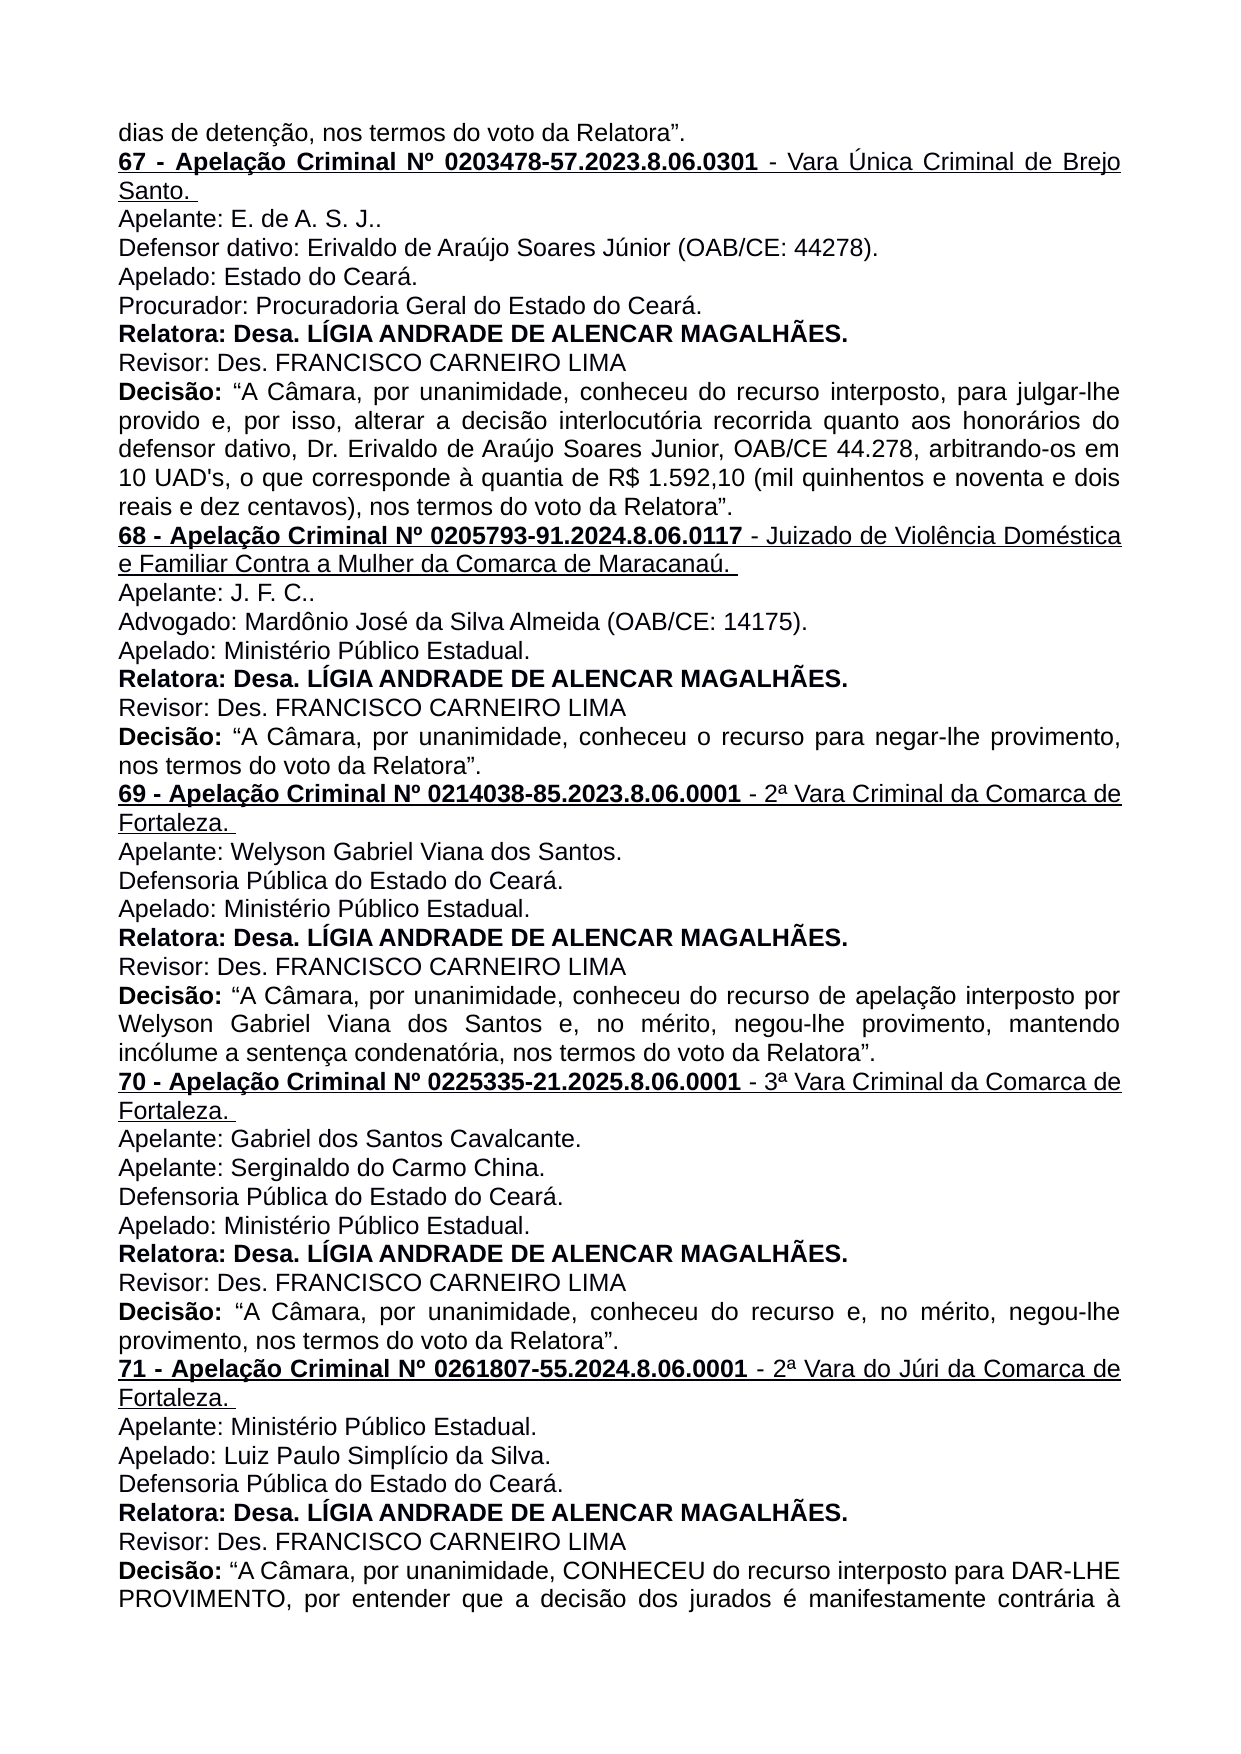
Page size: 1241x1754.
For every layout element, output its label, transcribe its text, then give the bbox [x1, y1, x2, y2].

text Fortaleza. [118, 1093, 1122, 1124]
text Fortaleza. [118, 806, 1122, 837]
text Revisor: Des. FRANCISCO CARNEIRO LIMA [118, 1268, 1122, 1297]
text Revisor: Des. FRANCISCO CARNEIRO LIMA [118, 348, 1122, 377]
text 68 - Apelação Criminal Nº 0205793-91.2024.8.06.0117 - Juizado de Violência Doméstica [118, 521, 1122, 546]
text Relatora: Desa. LÍGIA ANDRADE DE ALENCAR MAGALHÃES. [118, 319, 1122, 348]
text 67 - Apelação Criminal Nº 0203478-57.2023.8.06.0301 - Vara Única Criminal de Brejo Santo. [118, 147, 1122, 204]
text e Familiar Contra a Mulher da Comarca de Maracanaú. [118, 547, 1122, 578]
text Apelado: Estado do Ceará. [118, 262, 1122, 291]
text Revisor: Des. FRANCISCO CARNEIRO LIMA [118, 1527, 1122, 1556]
text Apelante: E. de A. S. J.. [118, 204, 1122, 233]
text Decisão: “A Câmara, por unanimidade, conheceu do recurso e, no mérito, negou-lhe provimento, nos termos do voto da Relatora”. [118, 1297, 1122, 1354]
text Apelante: Ministério Público Estadual. [118, 1412, 1122, 1441]
text Apelante: J. F. C.. [118, 578, 1122, 607]
text Defensoria Pública do Estado do Ceará. [118, 1182, 1122, 1211]
text Revisor: Des. FRANCISCO CARNEIRO LIMA [118, 693, 1122, 722]
text Apelado: Ministério Público Estadual. [118, 1211, 1122, 1239]
text Apelante: Serginaldo do Carmo China. [118, 1153, 1122, 1182]
text Decisão: “A Câmara, por unanimidade, conheceu do recurso de apelação interposto por Welyson Gabriel Viana dos Santos e, no mérito, negou-lhe provimento, mantendo incólume a sentença condenatória, nos termos do voto da Relatora”. [118, 981, 1122, 1067]
text Relatora: Desa. LÍGIA ANDRADE DE ALENCAR MAGALHÃES. [118, 1239, 1122, 1268]
text Relatora: Desa. LÍGIA ANDRADE DE ALENCAR MAGALHÃES. [118, 664, 1122, 693]
text Defensoria Pública do Estado do Ceará. [118, 1469, 1122, 1498]
text 71 - Apelação Criminal Nº 0261807-55.2024.8.06.0001 - 2ª Vara do Júri da Comarca de Fortaleza. [118, 1354, 1122, 1412]
text Decisão: “A Câmara, por unanimidade, CONHECEU do recurso interposto para DAR-LHE PROVIMENTO, por entender que a decisão dos jurados é manifestamente contrária à [118, 1556, 1122, 1613]
text dias de detenção, nos termos do voto da Relatora”. [118, 118, 1122, 147]
text Defensor dativo: Erivaldo de Araújo Soares Júnior (OAB/CE: 44278). [118, 233, 1122, 262]
text Defensoria Pública do Estado do Ceará. [118, 866, 1122, 894]
text Decisão: “A Câmara, por unanimidade, conheceu do recurso interposto, para julgar-lhe provido e, por isso, alterar a decisão interlocutória recorrida quanto aos honorários do defensor dativo, Dr. Erivaldo de Araújo Soares Junior, OAB/CE 44.278, arbitrando-os em 10 UAD's, o que corresponde à quantia de R$ 1.592,10 (mil quinhentos e noventa e dois reais e dez centavos), nos termos do voto da Relatora”. [118, 377, 1122, 521]
text Revisor: Des. FRANCISCO CARNEIRO LIMA [118, 952, 1122, 981]
text Apelante: Gabriel dos Santos Cavalcante. [118, 1124, 1122, 1153]
text 69 - Apelação Criminal Nº 0214038-85.2023.8.06.0001 - 2ª Vara Criminal da Comarca de [118, 779, 1122, 804]
text 70 - Apelação Criminal Nº 0225335-21.2025.8.06.0001 - 3ª Vara Criminal da Comarca de [118, 1067, 1122, 1092]
text Relatora: Desa. LÍGIA ANDRADE DE ALENCAR MAGALHÃES. [118, 1498, 1122, 1527]
text Relatora: Desa. LÍGIA ANDRADE DE ALENCAR MAGALHÃES. [118, 923, 1122, 952]
text Apelado: Luiz Paulo Simplício da Silva. [118, 1441, 1122, 1469]
text Apelante: Welyson Gabriel Viana dos Santos. [118, 837, 1122, 866]
text Procurador: Procuradoria Geral do Estado do Ceará. [118, 291, 1122, 319]
text Apelado: Ministério Público Estadual. [118, 894, 1122, 923]
text Advogado: Mardônio José da Silva Almeida (OAB/CE: 14175). [118, 607, 1122, 636]
text Apelado: Ministério Público Estadual. [118, 636, 1122, 664]
text Decisão: “A Câmara, por unanimidade, conheceu o recurso para negar-lhe provimento, nos termos do voto da Relatora”. [118, 722, 1122, 779]
